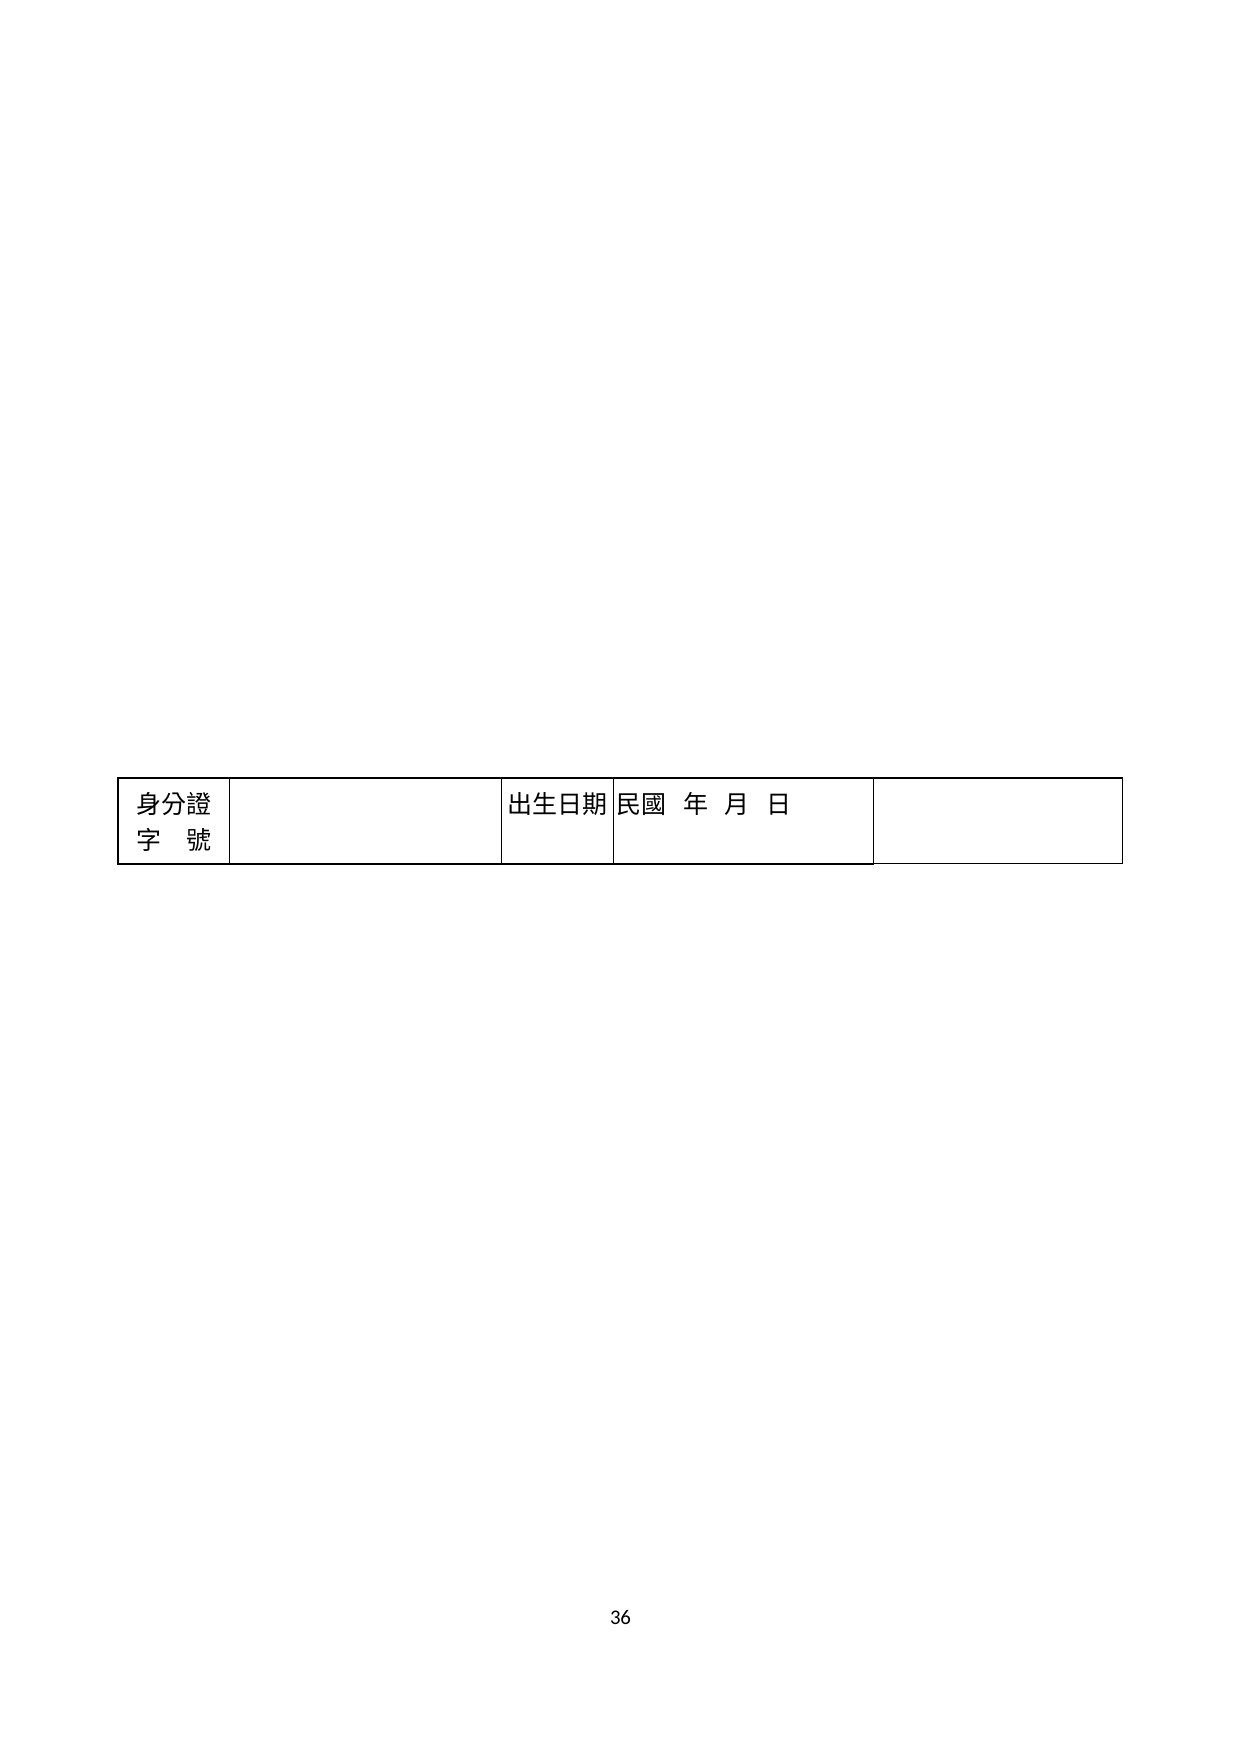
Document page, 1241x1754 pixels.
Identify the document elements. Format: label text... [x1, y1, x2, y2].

table_cell [230, 779, 501, 863]
table_cell 民國 年 月 日 [614, 779, 873, 863]
table_header [874, 779, 1122, 863]
table_cell 身分證 字 號 [119, 779, 229, 863]
table_cell 出生日期 [502, 779, 613, 863]
